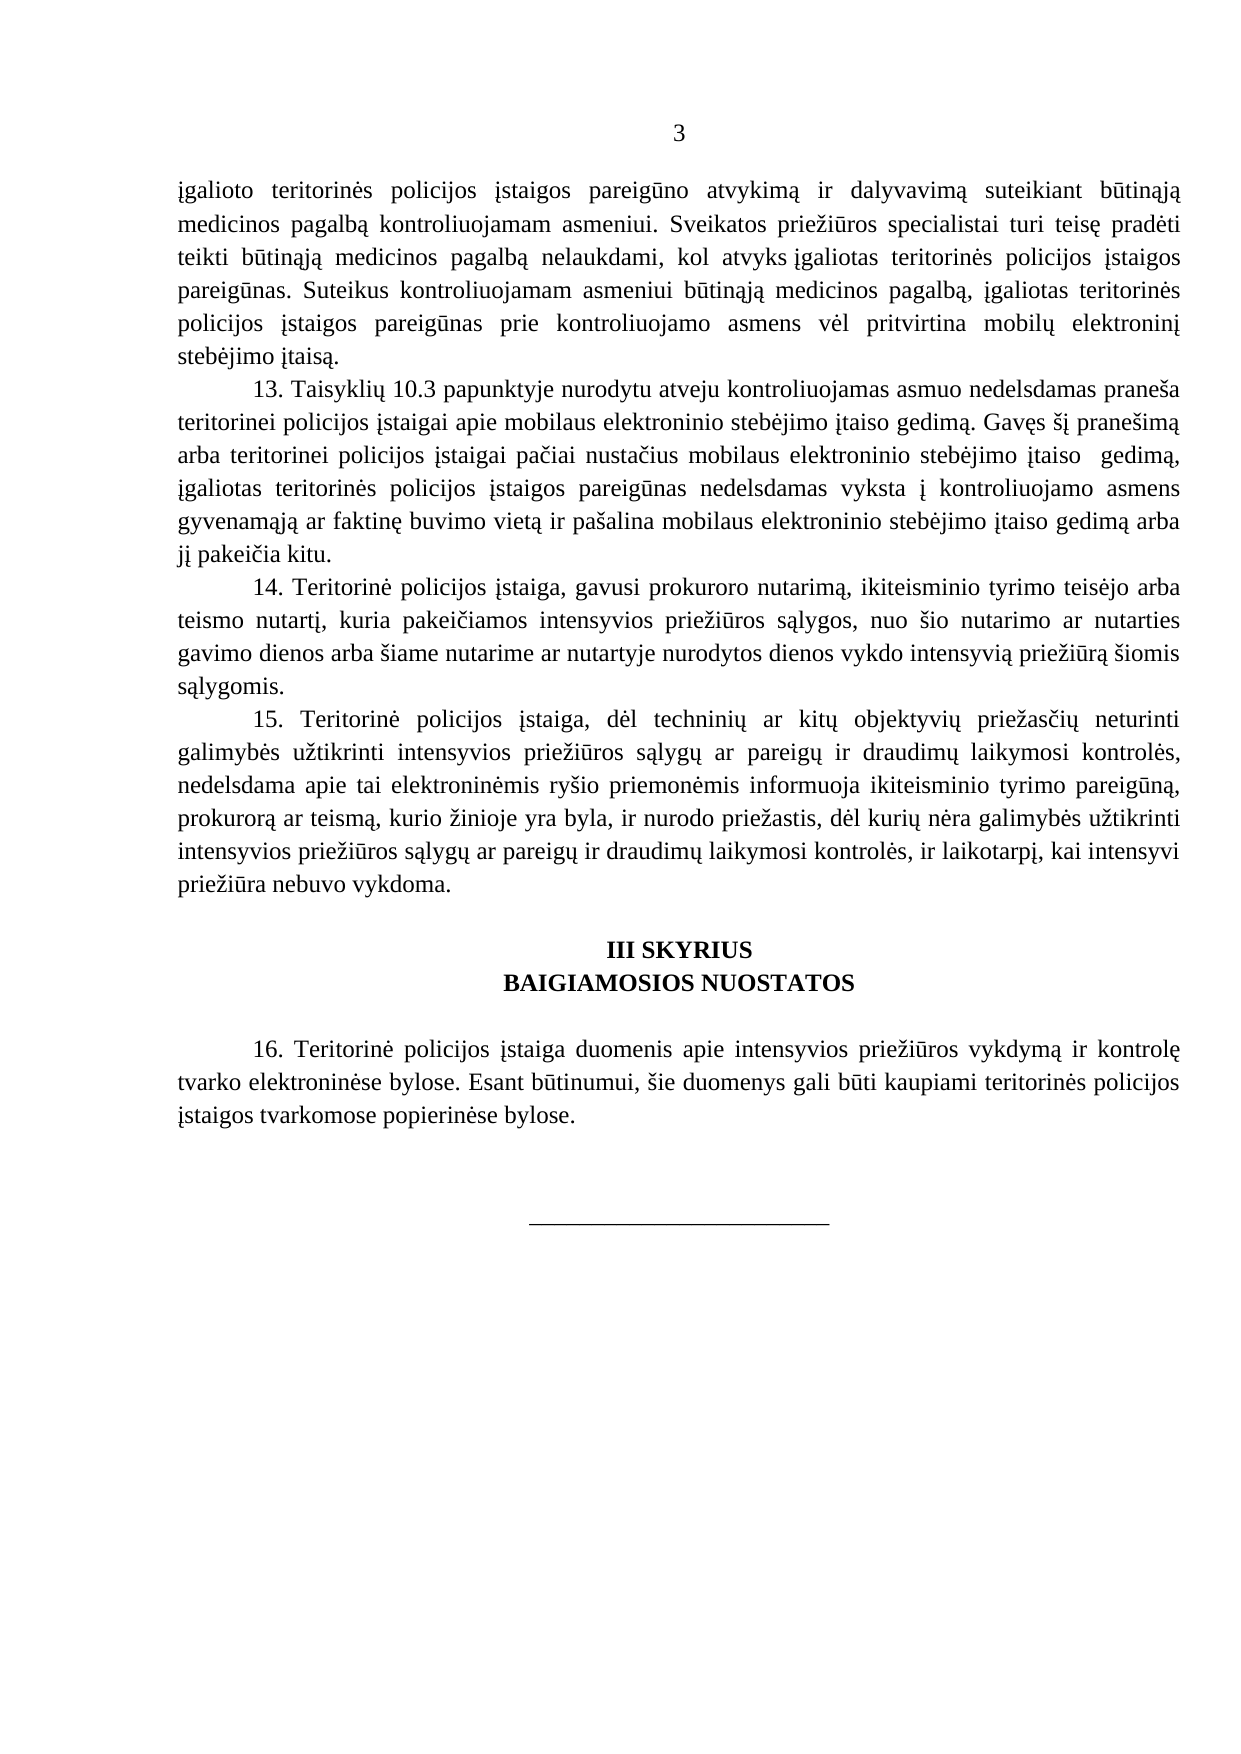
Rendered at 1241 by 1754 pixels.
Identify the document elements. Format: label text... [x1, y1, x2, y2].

text 16. Teritorinė policijos įstaiga duomenis apie intensyvios priežiūros vykdymą ir kontrolę tvarko elektroninėse bylose. Esant būtinumui, šie duomenys gali būti kaupiami teritorinės policijos įstaigos tvarkomose popierinėse bylose. [177, 1034, 1181, 1129]
text 14. Teritorinė policijos įstaiga, gavusi prokuroro nutarimą, ikiteisminio tyrimo teisėjo arba teismo nutartį, kuria pakeičiamos intensyvios priežiūros sąlygos, nuo šio nutarimo ar nutarties gavimo dienos arba šiame nutarime ar nutartyje nurodytos dienos vykdo intensyvią priežiūrą šiomis sąlygomis. [177, 572, 1181, 700]
text 15. Teritorinė policijos įstaiga, dėl techninių ar kitų objektyvių priežasčių neturinti galimybės užtikrinti intensyvios priežiūros sąlygų ar pareigų ir draudimų laikymosi kontrolės, nedelsdama apie tai elektroninėmis ryšio priemonėmis informuoja ikiteisminio tyrimo pareigūną, prokurorą ar teismą, kurio žinioje yra byla, ir nurodo priežastis, dėl kurių nėra galimybės užtikrinti intensyvios priežiūros sąlygų ar pareigų ir draudimų laikymosi kontrolės, ir laikotarpį, kai intensyvi priežiūra nebuvo vykdoma. [177, 704, 1181, 898]
text 13. Taisyklių 10.3 papunktyje nurodytu atveju kontroliuojamas asmuo nedelsdamas praneša teritorinei policijos įstaigai apie mobilaus elektroninio stebėjimo įtaiso gedimą. Gavęs šį pranešimą arba teritorinei policijos įstaigai pačiai nustačius mobilaus elektroninio stebėjimo įtaiso gedimą, įgaliotas teritorinės policijos įstaigos pareigūnas nedelsdamas vyksta į kontroliuojamo asmens gyvenamąją ar faktinę buvimo vietą ir pašalina mobilaus elektroninio stebėjimo įtaiso gedimą arba jį pakeičia kitu. [177, 374, 1181, 568]
text BAIGIAMOSIOS NUOSTATOS [177, 968, 1181, 997]
text ________________________ [177, 1199, 1181, 1228]
text įgalioto teritorinės policijos įstaigos pareigūno atvykimą ir dalyvavimą suteikiant būtinąją medicinos pagalbą kontroliuojamam asmeniui. Sveikatos priežiūros specialistai turi teisę pradėti teikti būtinąją medicinos pagalbą nelaukdami, kol atvyks įgaliotas teritorinės policijos įstaigos pareigūnas. Suteikus kontroliuojamam asmeniui būtinąją medicinos pagalbą, įgaliotas teritorinės policijos įstaigos pareigūnas prie kontroliuojamo asmens vėl pritvirtina mobilų elektroninį stebėjimo įtaisą. [177, 176, 1181, 369]
text III skyrius [177, 935, 1181, 964]
